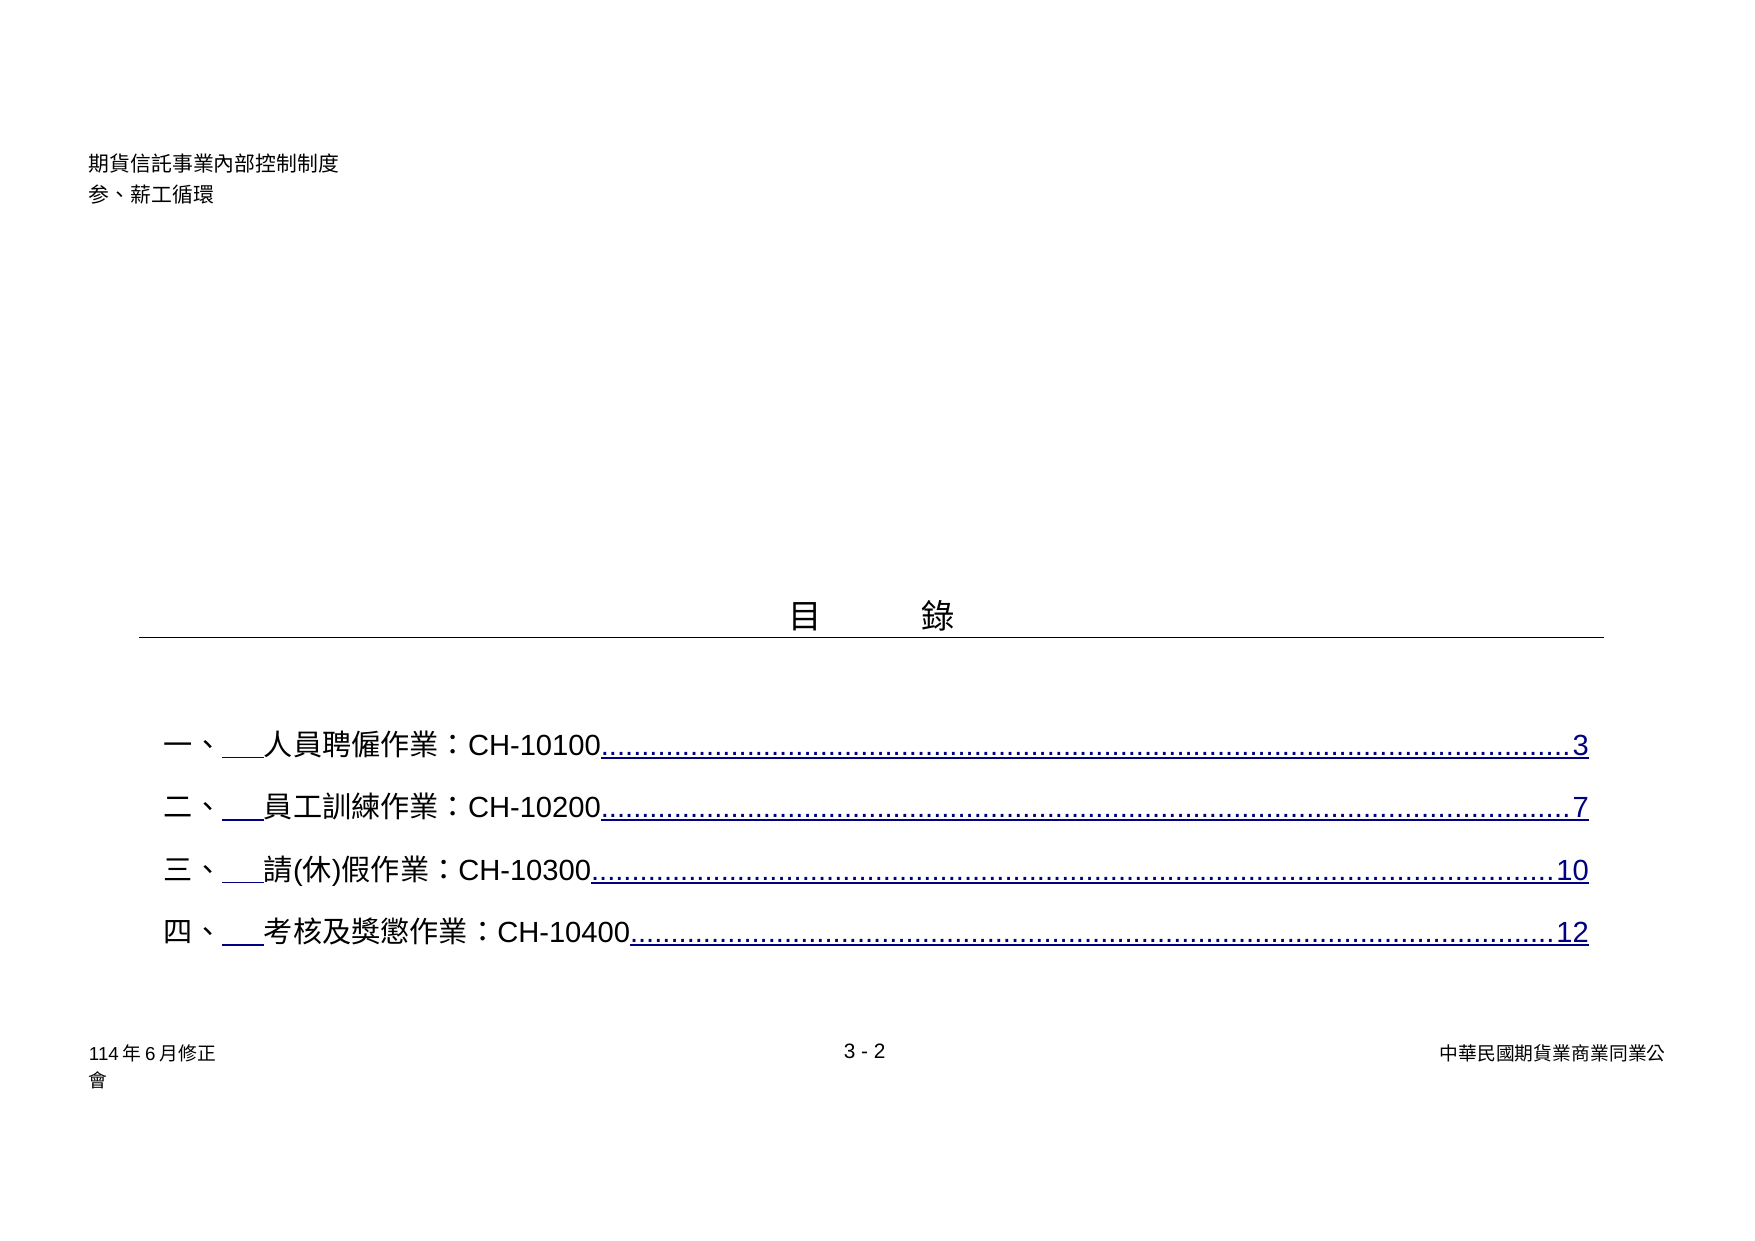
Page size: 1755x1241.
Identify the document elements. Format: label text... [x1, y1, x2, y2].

table_header 目 錄 [139, 573, 1615, 638]
text 三、 請(休)假作業：CH-10300 10 [164, 826, 1666, 888]
text 四、 考核及獎懲作業：CH-10400 12 [164, 888, 1666, 951]
text 一、 人員聘僱作業：CH-10100 3 [164, 701, 1666, 763]
text 二、 員工訓練作業：CH-10200 7 [164, 763, 1666, 826]
